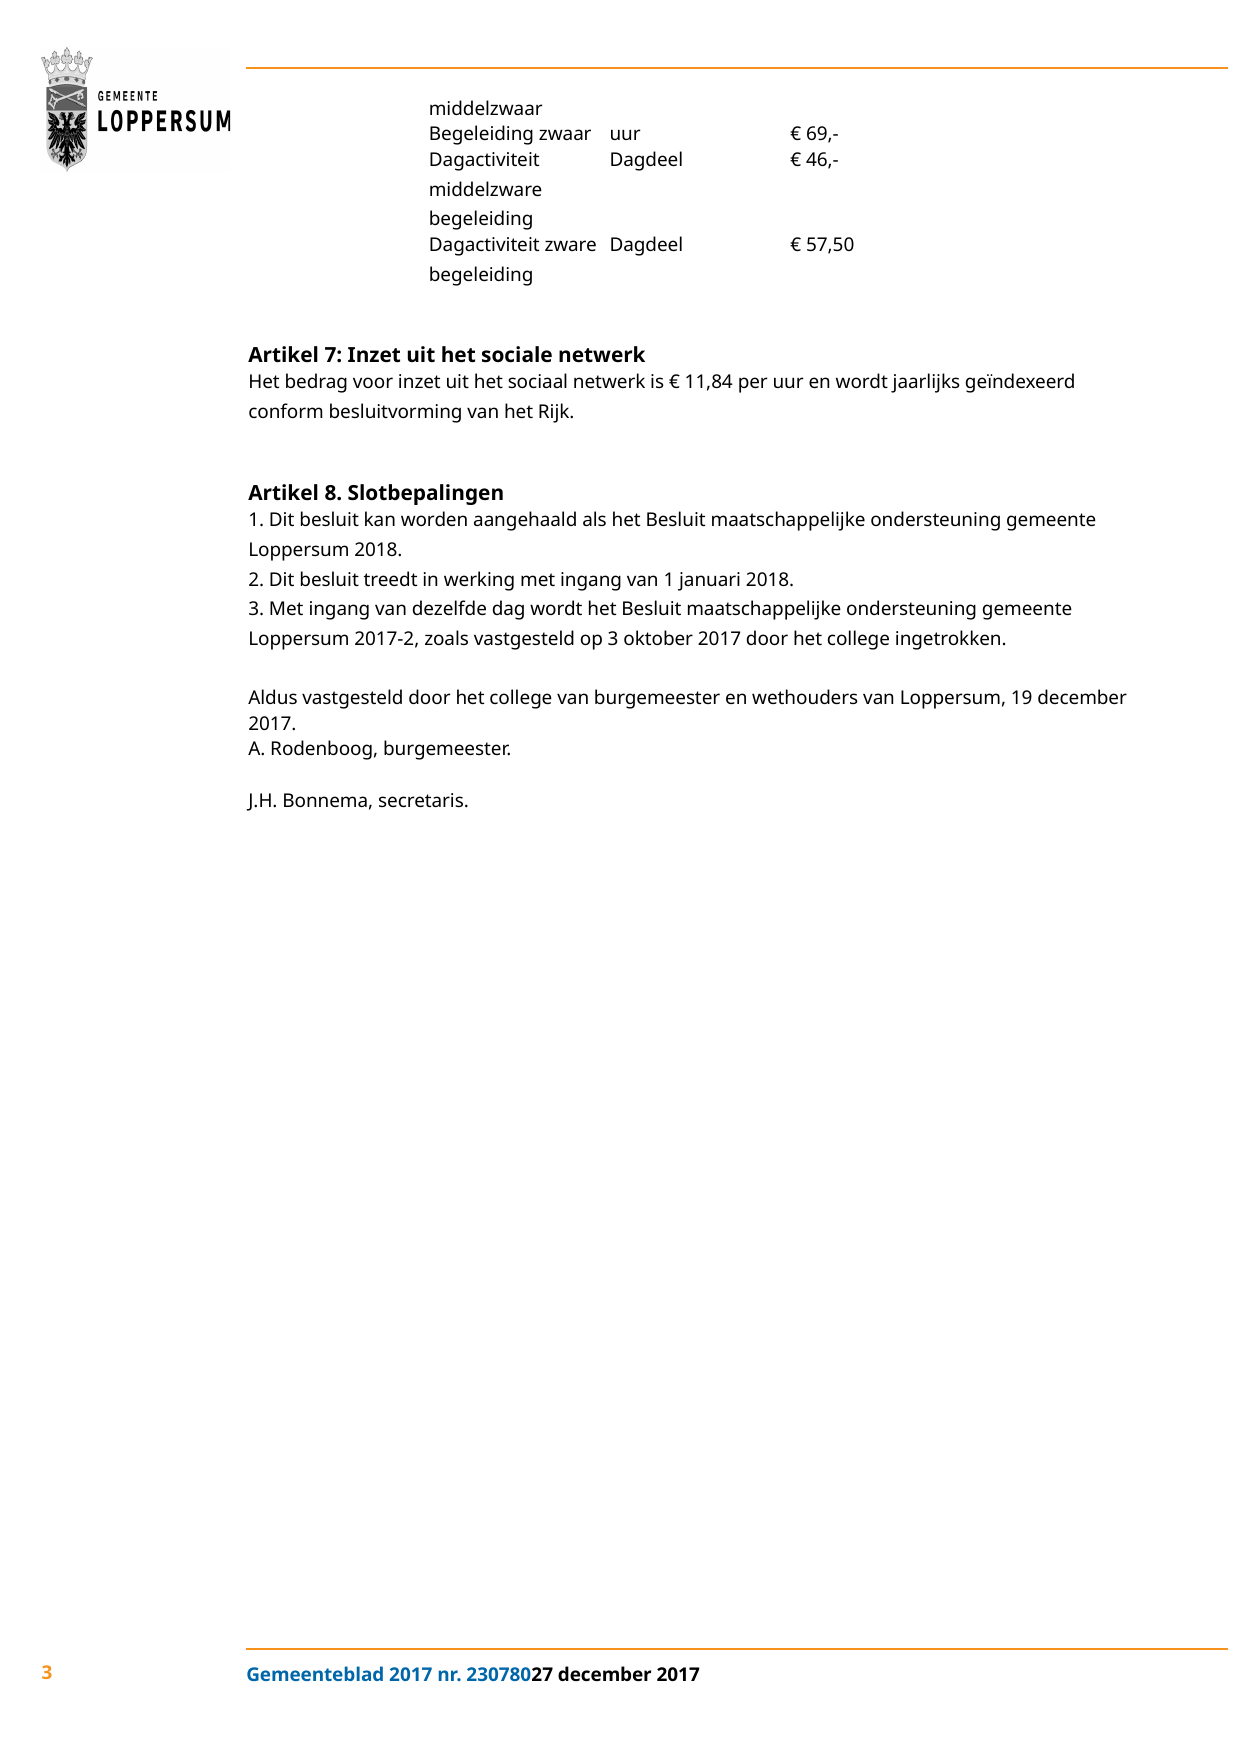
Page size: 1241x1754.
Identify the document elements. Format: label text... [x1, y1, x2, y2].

text 3. Met ingang van dezelfde dag wordt het Besluit maatschappelijke ondersteuning gemeente Loppersum 2017-2, zoals vastgesteld op 3 oktober 2017 door het college ingetrokken. [248, 595, 1152, 651]
text 1. Dit besluit kan worden aangehaald als het Besluit maatschappelijke ondersteuning gemeente Loppersum 2018. [248, 507, 1152, 562]
table_cell middelzwaar [429, 95, 609, 121]
table_cell Dagactiviteit zware begeleiding [429, 231, 609, 286]
picture [41, 47, 231, 172]
table_cell [248, 146, 429, 231]
text 2. Dit besluit treedt in werking met ingang van 1 januari 2018. [248, 566, 1152, 591]
table_cell [248, 121, 429, 146]
table_cell Begeleiding zwaar [429, 121, 609, 146]
table_cell [248, 95, 429, 121]
table_cell [971, 146, 1152, 231]
table_cell € 46,- [790, 146, 971, 231]
table_cell [248, 231, 429, 286]
table_cell Dagdeel [609, 231, 790, 286]
table_cell Dagdeel [609, 146, 790, 231]
table_cell [790, 95, 971, 121]
table_cell € 57,50 [790, 231, 971, 286]
text Het bedrag voor inzet uit het sociaal netwerk is € 11,84 per uur en wordt jaarlijks geïndexeerd conform besluitvorming van het Rijk. [248, 368, 1152, 424]
text J.H. Bonnema, secretaris. [248, 787, 1152, 813]
table_cell € 69,- [790, 121, 971, 146]
text Artikel 8. Slotbepalingen [248, 478, 1152, 507]
text A. Rodenboog, burgemeester. [248, 736, 1152, 761]
table_cell [609, 95, 790, 121]
text Aldus vastgesteld door het college van burgemeester en wethouders van Loppersum, 19 december 2017. [248, 684, 1152, 736]
table_cell uur [609, 121, 790, 146]
table_cell [971, 231, 1152, 286]
table_cell [971, 95, 1152, 121]
table_cell Dagactiviteit middelzware begeleiding [429, 146, 609, 231]
table_cell [971, 121, 1152, 146]
text Artikel 7: Inzet uit het sociale netwerk [248, 340, 1152, 368]
